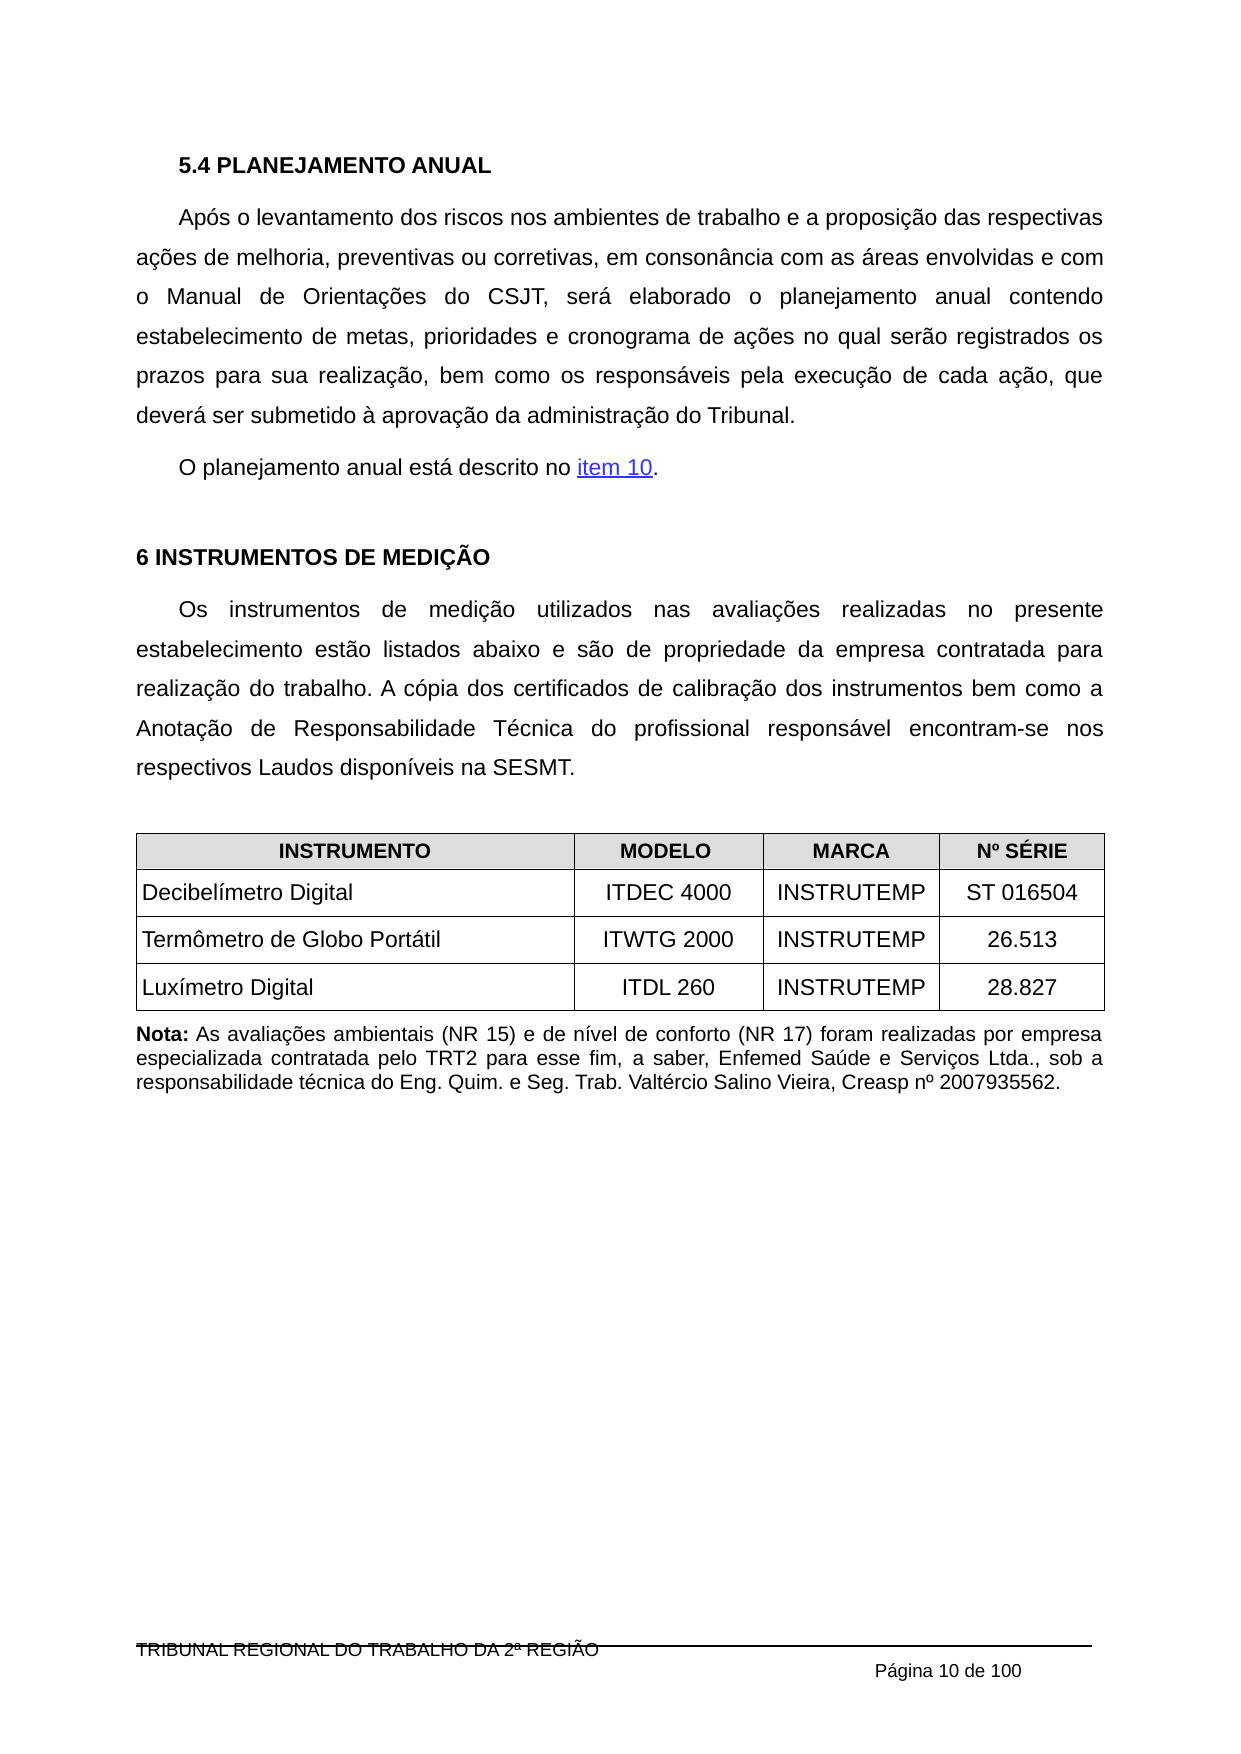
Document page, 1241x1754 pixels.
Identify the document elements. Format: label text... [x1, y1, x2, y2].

text Nota: As avaliações ambientais (NR 15) e de nível de conforto (NR 17) foram realizadas por empresa especializada contratada pelo TRT2 para esse fim, a saber, Enfemed Saúde e Serviços Ltda., sob a responsabilidade técnica do Eng. Quim. e Seg. Trab. Valtércio Salino Vieira, Creasp nº 2007935562. [136, 1022, 1104, 1094]
table_cell INSTRUTEMP [764, 917, 939, 963]
table_cell ITDL 260 [575, 964, 763, 1010]
table_cell Decibelímetro Digital [137, 870, 574, 916]
text 5.4 PLANEJAMENTO ANUAL [136, 152, 1104, 179]
table_cell Termômetro de Globo Portátil [137, 917, 574, 963]
table_cell 26.513 [940, 917, 1104, 963]
text O planejamento anual está descrito no item 10. [136, 454, 1104, 480]
text Os instrumentos de medição utilizados nas avaliações realizadas no presente estabelecimento estão listados abaixo e são de propriedade da empresa contratada para realização do trabalho. A cópia dos certificados de calibração dos instrumentos bem como a Anotação de Responsabilidade Técnica do profissional responsável encontram-se nos respectivos Laudos disponíveis na SESMT. [136, 596, 1104, 780]
table_header MODELO [575, 834, 763, 868]
table_header INSTRUMENTO [137, 834, 574, 868]
table_header MARCA [764, 834, 939, 868]
table_cell ITDEC 4000 [575, 870, 763, 916]
table_cell Luxímetro Digital [137, 964, 574, 1010]
table_cell 28.827 [940, 964, 1104, 1010]
table_header Nº SÉRIE [940, 834, 1104, 868]
text Após o levantamento dos riscos nos ambientes de trabalho e a proposição das respectivas ações de melhoria, preventivas ou corretivas, em consonância com as áreas envolvidas e com o Manual de Orientações do CSJT, será elaborado o planejamento anual contendo estabelecimento de metas, prioridades e cronograma de ações no qual serão registrados os prazos para sua realização, bem como os responsáveis pela execução de cada ação, que deverá ser submetido à aprovação da administração do Tribunal. [136, 204, 1104, 428]
table_cell INSTRUTEMP [764, 964, 939, 1010]
text 6 INSTRUMENTOS DE MEDIÇÃO [136, 544, 1104, 571]
table_cell INSTRUTEMP [764, 870, 939, 916]
table_cell ITWTG 2000 [575, 917, 763, 963]
table_cell ST 016504 [940, 870, 1104, 916]
